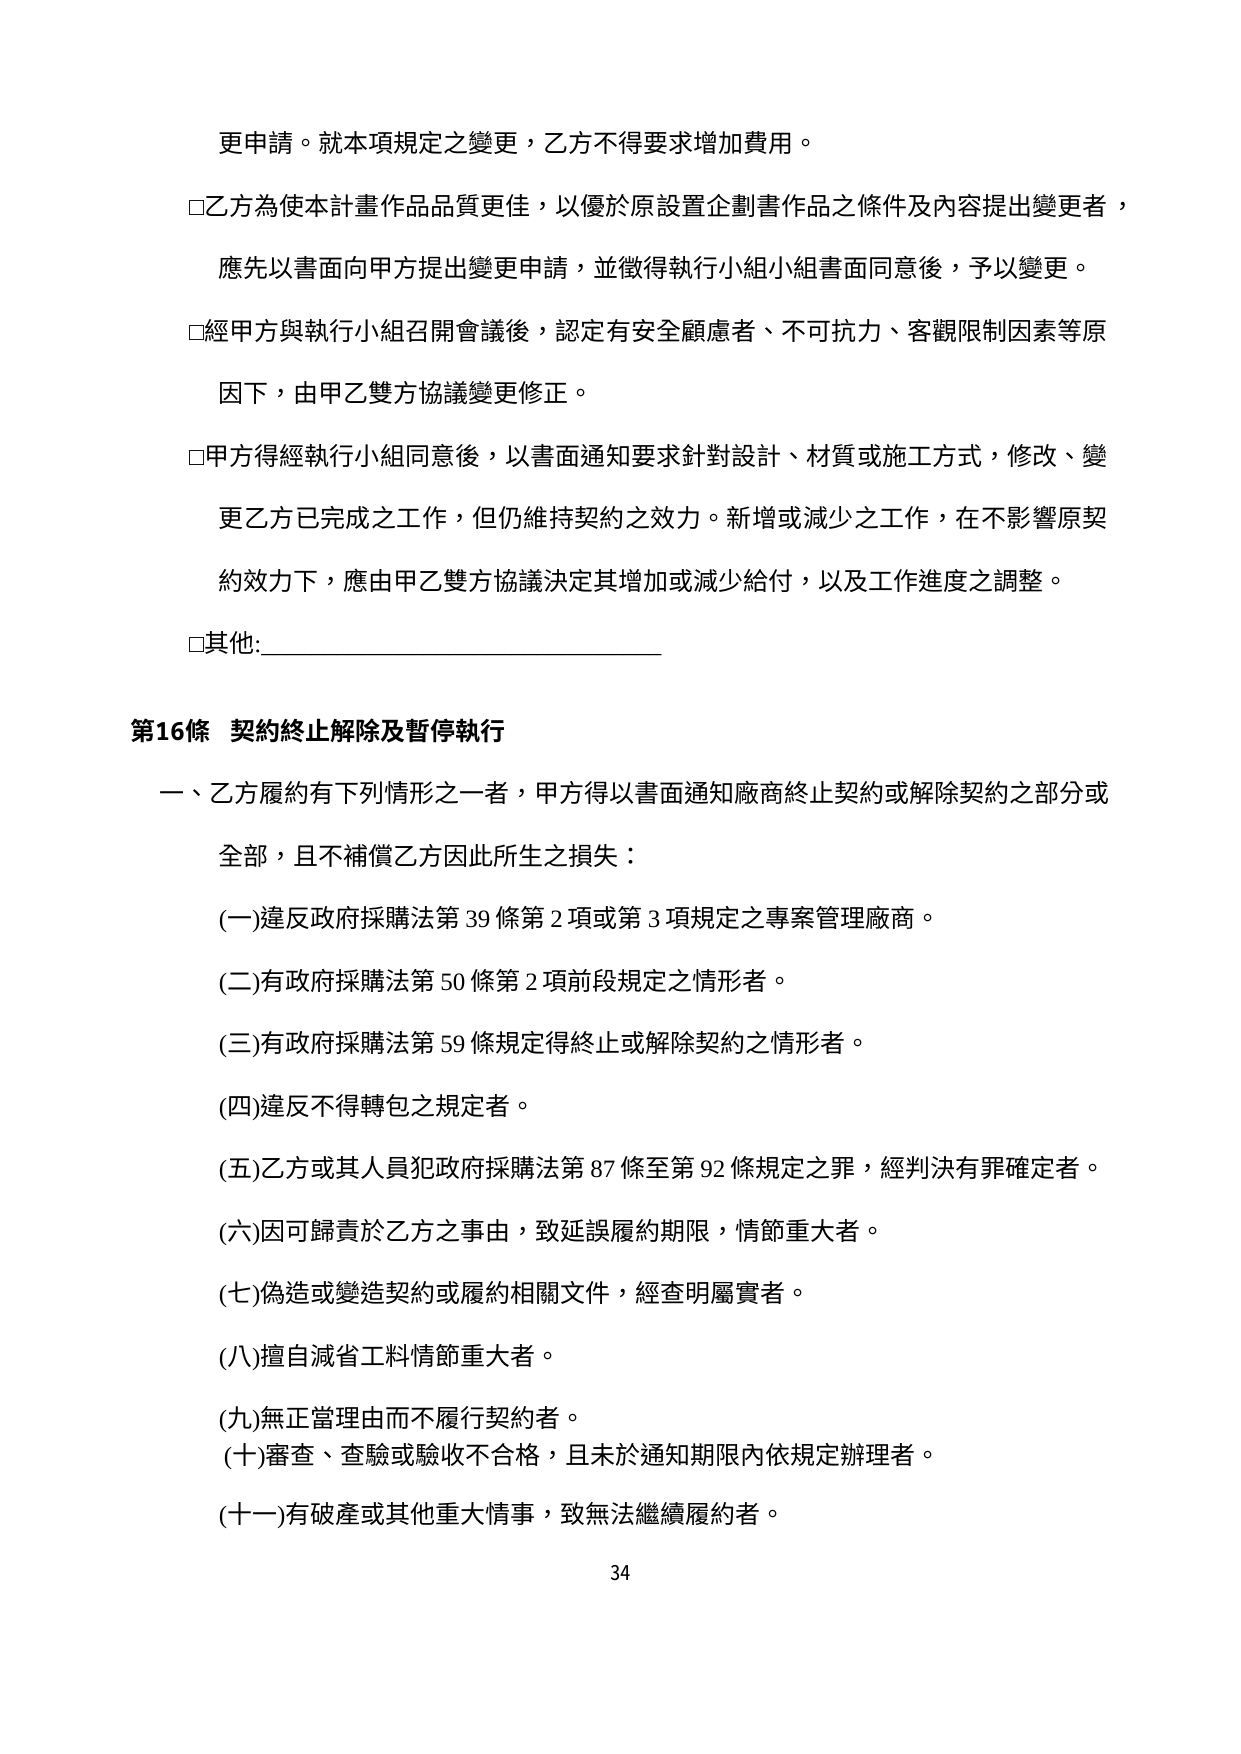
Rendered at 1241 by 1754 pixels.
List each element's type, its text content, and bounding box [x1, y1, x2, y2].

text (七)偽造或變造契約或履約相關文件，經查明屬實者。 [218, 1250, 1110, 1313]
text (九)無正當理由而不履行契約者。 [218, 1375, 1110, 1438]
text (二)有政府採購法第50條第2項前段規定之情形者。 [218, 938, 1110, 1000]
text (一)違反政府採購法第39條第2項或第3項規定之專案管理廠商。 [218, 875, 1110, 938]
text (八)擅自減省工料情節重大者。 [218, 1313, 1110, 1375]
text (三)有政府採購法第59條規定得終止或解除契約之情形者。 [218, 1000, 1110, 1063]
text □甲方得經執行小組同意後，以書面通知要求針對設計、材質或施工方式，修改、變更乙方已完成之工作，但仍維持契約之效力。新增或減少之工作，在不影響原契約效力下，應由甲乙雙方協議決定其增加或減少給付，以及工作進度之調整。 [189, 413, 1110, 600]
text □經甲方與執行小組召開會議後，認定有安全顧慮者、不可抗力、客觀限制因素等原因下，由甲乙雙方協議變更修正。 [189, 288, 1110, 413]
text (四)違反不得轉包之規定者。 [218, 1063, 1110, 1125]
text 更申請。就本項規定之變更，乙方不得要求增加費用。 [189, 100, 1110, 163]
text (五)乙方或其人員犯政府採購法第87條至第92條規定之罪，經判決有罪確定者。 [218, 1125, 1110, 1188]
text (十一)有破產或其他重大情事，致無法繼續履約者。 [218, 1471, 1110, 1533]
text □其他:________________________________ [189, 600, 1110, 663]
text (十)審查、查驗或驗收不合格，且未於通知期限內依規定辦理者。 [224, 1438, 1110, 1471]
text □乙方為使本計畫作品品質更佳，以優於原設置企劃書作品之條件及內容提出變更者，應先以書面向甲方提出變更申請，並徵得執行小組小組書面同意後，予以變更。 [189, 163, 1110, 288]
text 一、乙方履約有下列情形之一者，甲方得以書面通知廠商終止契約或解除契約之部分或全部，且不補償乙方因此所生之損失： [159, 750, 1110, 875]
list 契約終止解除及暫停執行 [130, 688, 1110, 750]
text (六)因可歸責於乙方之事由，致延誤履約期限，情節重大者。 [218, 1188, 1110, 1250]
